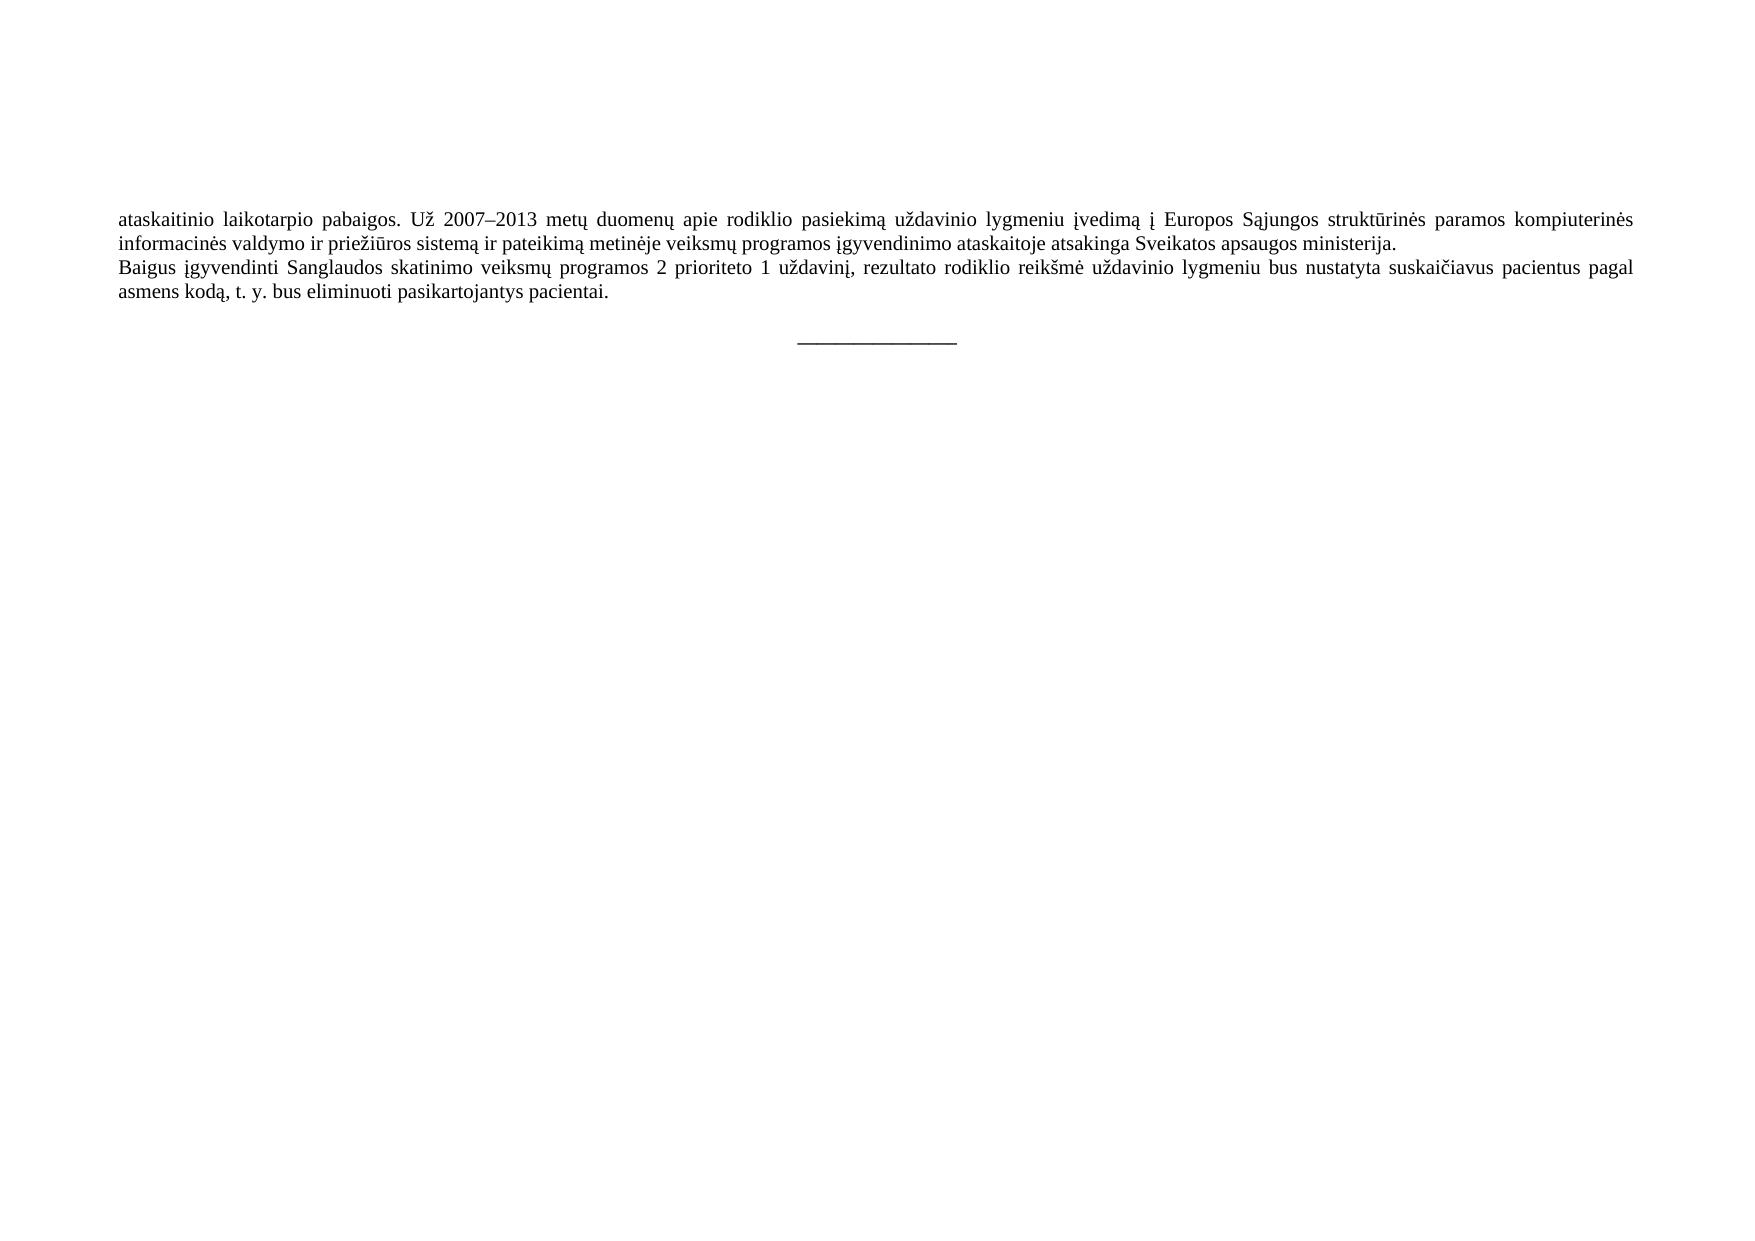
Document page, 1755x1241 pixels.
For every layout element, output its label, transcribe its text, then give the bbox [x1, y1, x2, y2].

text ataskaitinio laikotarpio pabaigos. Už 2007–2013 metų duomenų apie rodiklio pasiekimą uždavinio lygmeniu įvedimą į Europos Sąjungos struktūrinės paramos kompiuterinės informacinės valdymo ir priežiūros sistemą ir pateikimą metinėje veiksmų programos įgyvendinimo ataskaitoje atsakinga Sveikatos apsaugos ministerija. [118, 207, 1636, 255]
text _________________ [118, 324, 1636, 346]
text Baigus įgyvendinti Sanglaudos skatinimo veiksmų programos 2 prioriteto 1 uždavinį, rezultato rodiklio reikšmė uždavinio lygmeniu bus nustatyta suskaičiavus pacientus pagal asmens kodą, t. y. bus eliminuoti pasikartojantys pacientai. [118, 255, 1636, 303]
